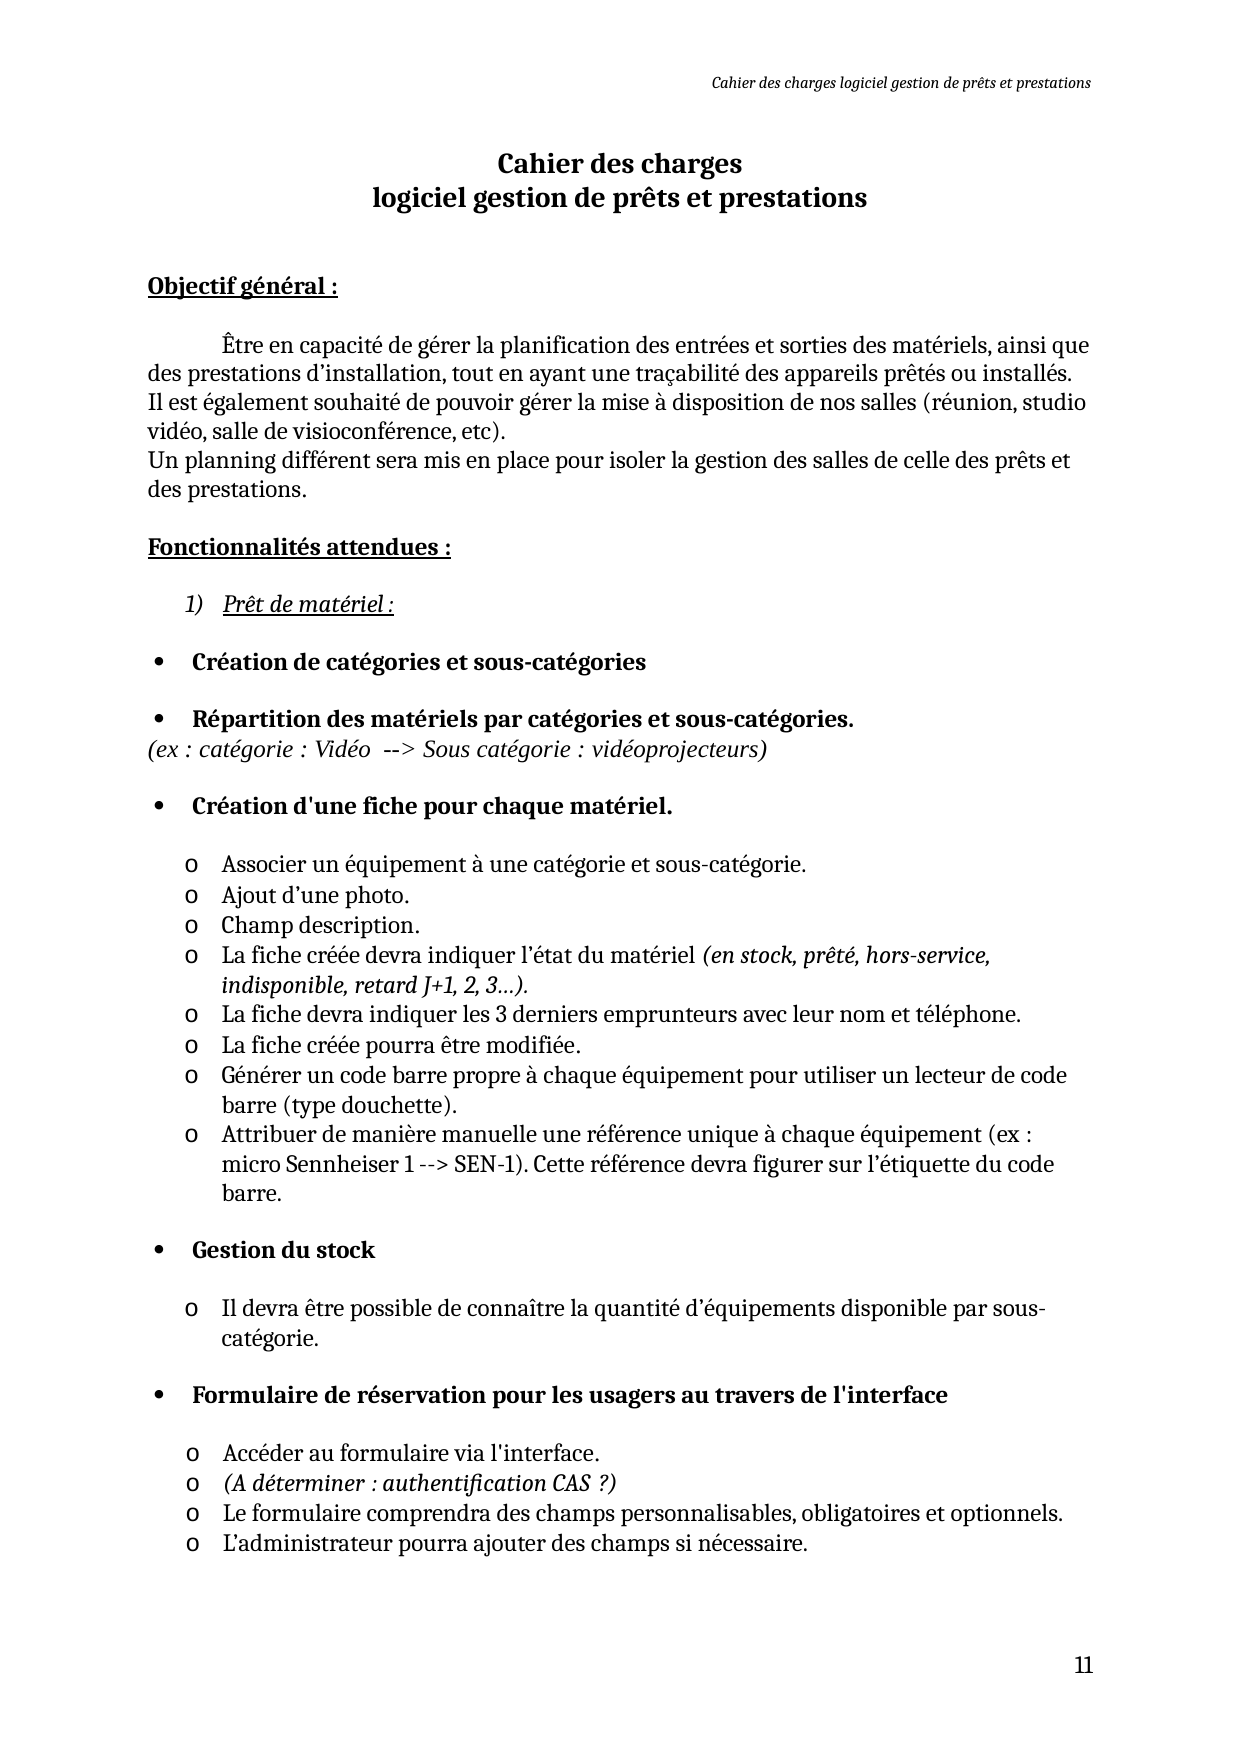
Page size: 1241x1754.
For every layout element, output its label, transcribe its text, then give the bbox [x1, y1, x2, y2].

list Le formulaire comprendra des champs personnalisables, obligatoires et optionnels. [185, 1499, 1093, 1529]
list Champ description. [184, 911, 1093, 941]
text Cahier des charges [148, 148, 1093, 181]
text Il est également souhaité de pouvoir gérer la mise à disposition de nos salles (réunion, studio vidéo, salle de visioconférence, etc). [148, 388, 1093, 446]
list Formulaire de réservation pour les usagers au travers de l'interface [154, 1381, 1093, 1410]
list La fiche créée pourra être modifiée. [184, 1030, 1093, 1061]
list Répartition des matériels par catégories et sous-catégories. [154, 705, 1093, 734]
list Création de catégories et sous-catégories [154, 648, 1093, 676]
text Un planning différent sera mis en place pour isoler la gestion des salles de celle des prêts et des prestations. [148, 446, 1093, 504]
list La fiche devra indiquer les 3 derniers emprunteurs avec leur nom et téléphone. [184, 1000, 1093, 1030]
list Création d'une fiche pour chaque matériel. [154, 791, 1093, 821]
text Objectif général : [148, 272, 1093, 301]
list Accéder au formulaire via l'interface. [185, 1438, 1093, 1469]
text Fonctionnalités attendues : [148, 533, 1093, 561]
list Attribuer de manière manuelle une référence unique à chaque équipement (ex : micro Sennheiser 1 --> SEN-1). Cette référence devra figurer sur l’étiquette du code barre. [184, 1120, 1093, 1207]
list Prêt de matériel : [185, 590, 1093, 619]
list Associer un équipement à une catégorie et sous-catégorie. [184, 850, 1093, 880]
list Ajout d’une photo. [184, 880, 1093, 911]
list (A déterminer : authentification CAS ?) [185, 1469, 1093, 1499]
text Être en capacité de gérer la planification des entrées et sorties des matériels, ainsi que des prestations d’installation, tout en ayant une traçabilité des appareils prêtés ou installés. [148, 330, 1093, 388]
list Il devra être possible de connaître la quantité d’équipements disponible par sous-catégorie. [184, 1293, 1093, 1352]
text logiciel gestion de prêts et prestations [148, 181, 1093, 215]
list L’administrateur pourra ajouter des champs si nécessaire. [185, 1529, 1093, 1559]
list Gestion du stock [154, 1236, 1093, 1265]
list La fiche créée devra indiquer l’état du matériel (en stock, prêté, hors-service, indisponible, retard J+1, 2, 3…). [184, 941, 1093, 1000]
list Générer un code barre propre à chaque équipement pour utiliser un lecteur de code barre (type douchette). [184, 1061, 1093, 1120]
text (ex : catégorie : Vidéo --> Sous catégorie : vidéoprojecteurs) [148, 734, 1093, 763]
